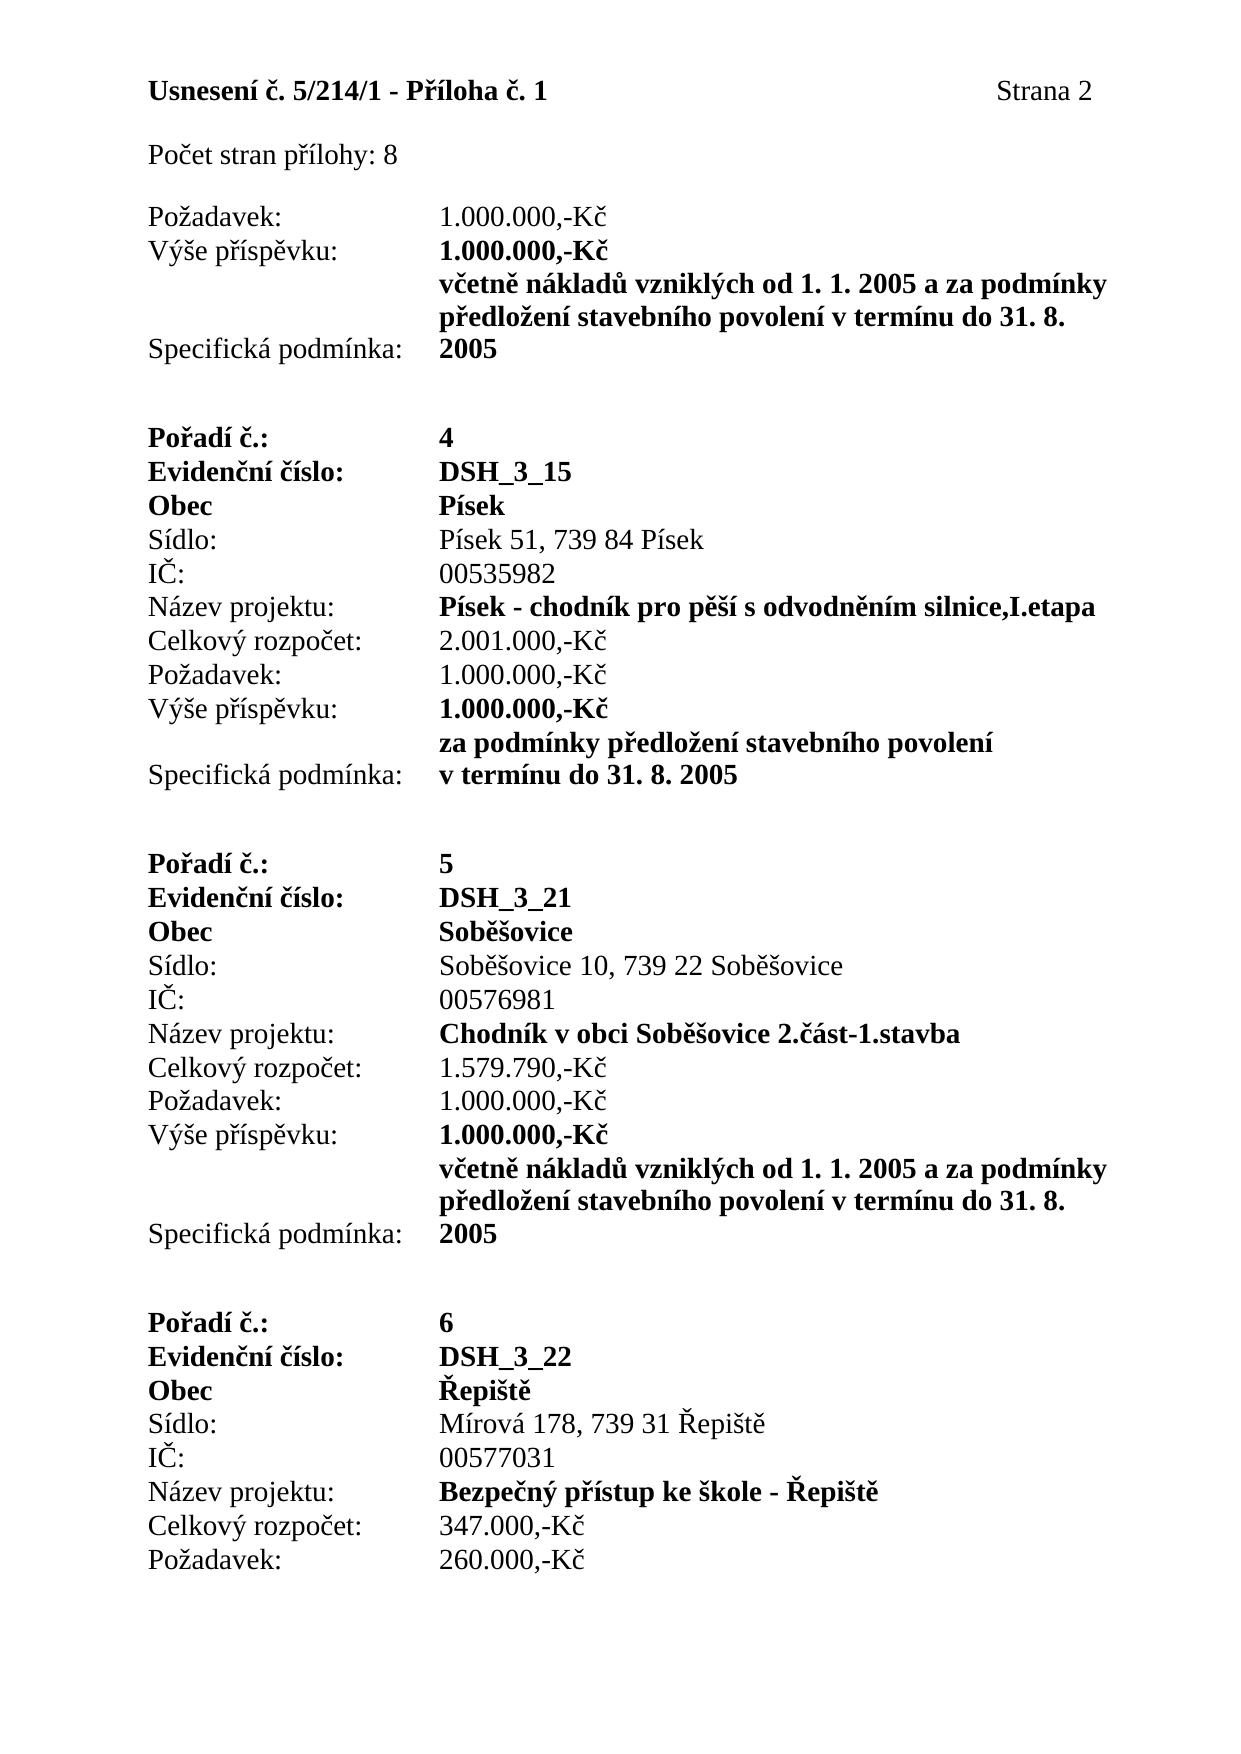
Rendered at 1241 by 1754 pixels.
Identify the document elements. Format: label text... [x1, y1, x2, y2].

table_cell 260.000,-Kč [437, 1542, 1112, 1576]
table_cell Požadavek: [146, 1083, 437, 1117]
table_cell Specifická podmínka: [146, 1151, 437, 1249]
table_cell včetně nákladů vzniklých od 1. 1. 2005 a za podmínky předložení stavebního povolení v termínu do 31. 8. 2005 [437, 266, 1112, 364]
table_cell Specifická podmínka: [146, 725, 437, 791]
table_cell Výše příspěvku: [146, 1117, 437, 1151]
table_cell Výše příspěvku: [146, 232, 437, 266]
table_cell Písek 51, 739 84 Písek [437, 522, 1112, 555]
table_cell Bezpečný přístup ke škole - Řepiště [437, 1474, 1112, 1508]
table_cell Celkový rozpočet: [146, 1049, 437, 1083]
table_cell Název projektu: [146, 1016, 437, 1049]
table_header 6 [437, 1305, 1112, 1339]
table_cell Název projektu: [146, 589, 437, 623]
table_cell DSH_3_22 [437, 1339, 1112, 1372]
table_cell Název projektu: [146, 1474, 437, 1508]
table_header Pořadí č.: [146, 1305, 437, 1339]
table_cell IČ: [146, 982, 437, 1016]
table_cell Výše příspěvku: [146, 691, 437, 725]
table_cell 1.000.000,-Kč [437, 1117, 1112, 1151]
table_cell Specifická podmínka: [146, 266, 437, 364]
table_cell Chodník v obci Soběšovice 2.část-1.stavba [437, 1016, 1112, 1049]
table_header Pořadí č.: [146, 846, 437, 880]
table_cell Písek - chodník pro pěší s odvodněním silnice,I.etapa [437, 589, 1112, 623]
table_cell 1.000.000,-Kč [437, 691, 1112, 725]
table_cell 00577031 [437, 1440, 1112, 1474]
table_cell IČ: [146, 1440, 437, 1474]
table_header Požadavek: [146, 199, 437, 232]
table_cell 1.000.000,-Kč [437, 232, 1112, 266]
table_cell Soběšovice 10, 739 22 Soběšovice [437, 948, 1112, 982]
table_cell Evidenční číslo: [146, 880, 437, 914]
table_cell 347.000,-Kč [437, 1508, 1112, 1542]
table_cell 00535982 [437, 555, 1112, 589]
table_cell IČ: [146, 555, 437, 589]
table_cell Evidenční číslo: [146, 454, 437, 488]
table_cell Evidenční číslo: [146, 1339, 437, 1372]
table_header 5 [437, 846, 1112, 880]
table_cell Obec Soběšovice [146, 914, 1112, 948]
table_cell DSH_3_15 [437, 454, 1112, 488]
table_cell Požadavek: [146, 1542, 437, 1576]
table_cell 1.579.790,-Kč [437, 1049, 1112, 1083]
table_cell Sídlo: [146, 522, 437, 555]
table_cell Mírová 178, 739 31 Řepiště [437, 1406, 1112, 1440]
table_cell 2.001.000,-Kč [437, 623, 1112, 657]
table_cell 1.000.000,-Kč [437, 1083, 1112, 1117]
table_cell 00576981 [437, 982, 1112, 1016]
table_cell Sídlo: [146, 1406, 437, 1440]
table_cell Celkový rozpočet: [146, 623, 437, 657]
table_cell Požadavek: [146, 657, 437, 691]
table_header 4 [437, 420, 1112, 454]
table_cell za podmínky předložení stavebního povolení v termínu do 31. 8. 2005 [437, 725, 1112, 791]
table_cell Celkový rozpočet: [146, 1508, 437, 1542]
table_cell Obec Písek [146, 488, 1112, 522]
table_cell 1.000.000,-Kč [437, 657, 1112, 691]
table_cell včetně nákladů vzniklých od 1. 1. 2005 a za podmínky předložení stavebního povolení v termínu do 31. 8. 2005 [437, 1151, 1112, 1249]
table_header 1.000.000,-Kč [437, 199, 1112, 232]
table_cell DSH_3_21 [437, 880, 1112, 914]
table_header Pořadí č.: [146, 420, 437, 454]
table_cell Sídlo: [146, 948, 437, 982]
table_cell Obec Řepiště [146, 1373, 1112, 1406]
